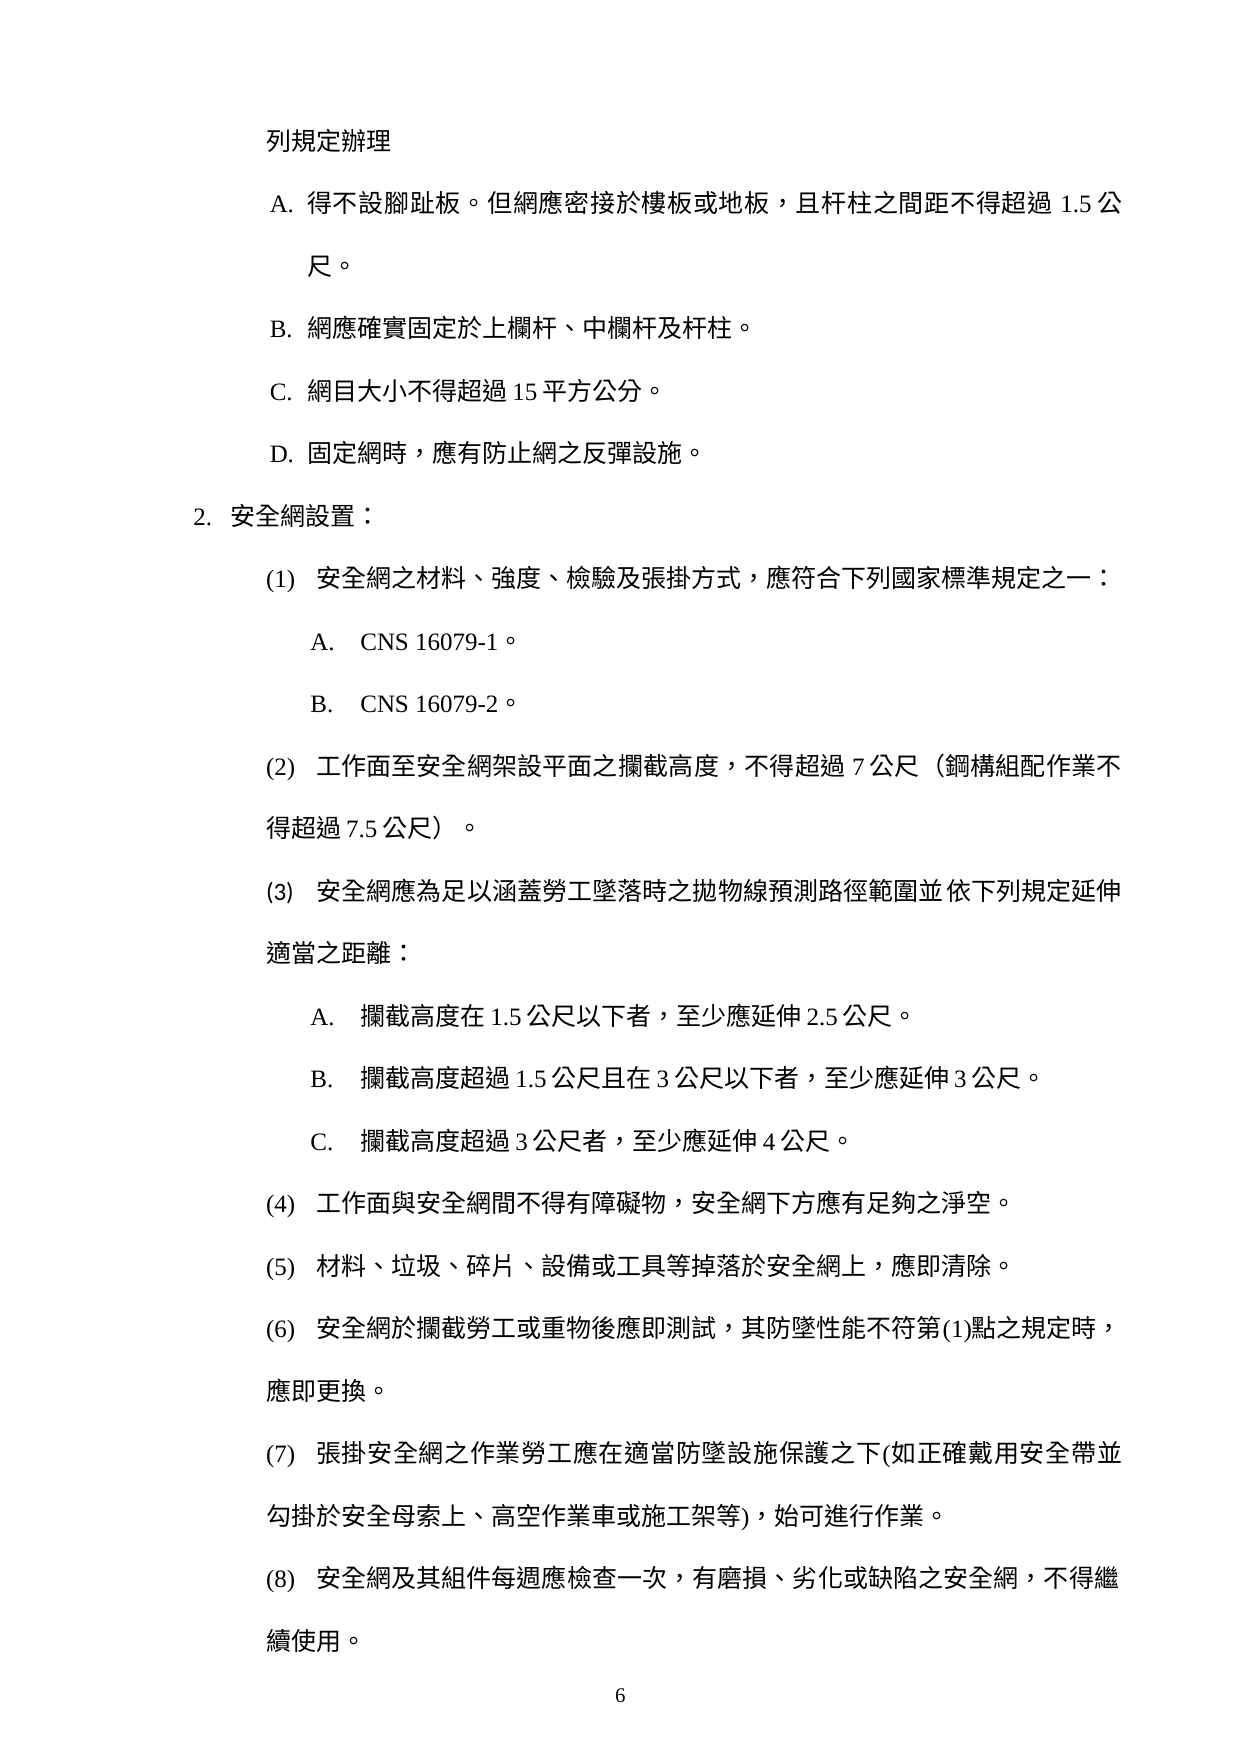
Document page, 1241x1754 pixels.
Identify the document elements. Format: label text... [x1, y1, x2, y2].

list 固定網時，應有防止網之反彈設施。 [269, 410, 1122, 473]
list 攔截高度在1.5公尺以下者，至少應延伸2.5公尺。 [310, 973, 1122, 1035]
list 網應確實固定於上欄杆、中欄杆及杆柱。 [269, 285, 1122, 348]
list CNS 16079-2。 [310, 660, 1122, 723]
list 安全網應為足以涵蓋勞工墜落時之拋物線預測路徑範圍並依下列規定延伸適當之距離： [266, 848, 1122, 973]
list 張掛安全網之作業勞工應在適當防墜設施保護之下(如正確戴用安全帶並勾掛於安全母索上、高空作業車或施工架等)，始可進行作業。 [266, 1410, 1122, 1535]
list 得不設腳趾板。但網應密接於樓板或地板，且杆柱之間距不得超過1.5公尺。 [269, 160, 1122, 285]
list 列規定辦理 [266, 98, 1122, 160]
list 安全網之材料、強度、檢驗及張掛方式，應符合下列國家標準規定之一： [266, 535, 1122, 598]
list 攔截高度超過1.5公尺且在3公尺以下者，至少應延伸3公尺。 [310, 1035, 1122, 1098]
list 安全網及其組件每週應檢查一次，有磨損、劣化或缺陷之安全網，不得繼續使用。 [266, 1535, 1122, 1660]
list CNS 16079-1。 [310, 598, 1122, 660]
list 材料、垃圾、碎片、設備或工具等掉落於安全網上，應即清除。 [266, 1223, 1122, 1285]
list 安全網設置： [193, 473, 1122, 535]
list 工作面至安全網架設平面之攔截高度，不得超過7公尺（鋼構組配作業不得超過7.5公尺）。 [266, 723, 1122, 848]
list 網目大小不得超過15平方公分。 [269, 348, 1122, 410]
list 工作面與安全網間不得有障礙物，安全網下方應有足夠之淨空。 [266, 1160, 1122, 1223]
list 攔截高度超過3公尺者，至少應延伸4公尺。 [310, 1098, 1122, 1160]
list 安全網於攔截勞工或重物後應即測試，其防墜性能不符第(1)點之規定時，應即更換。 [266, 1285, 1122, 1410]
